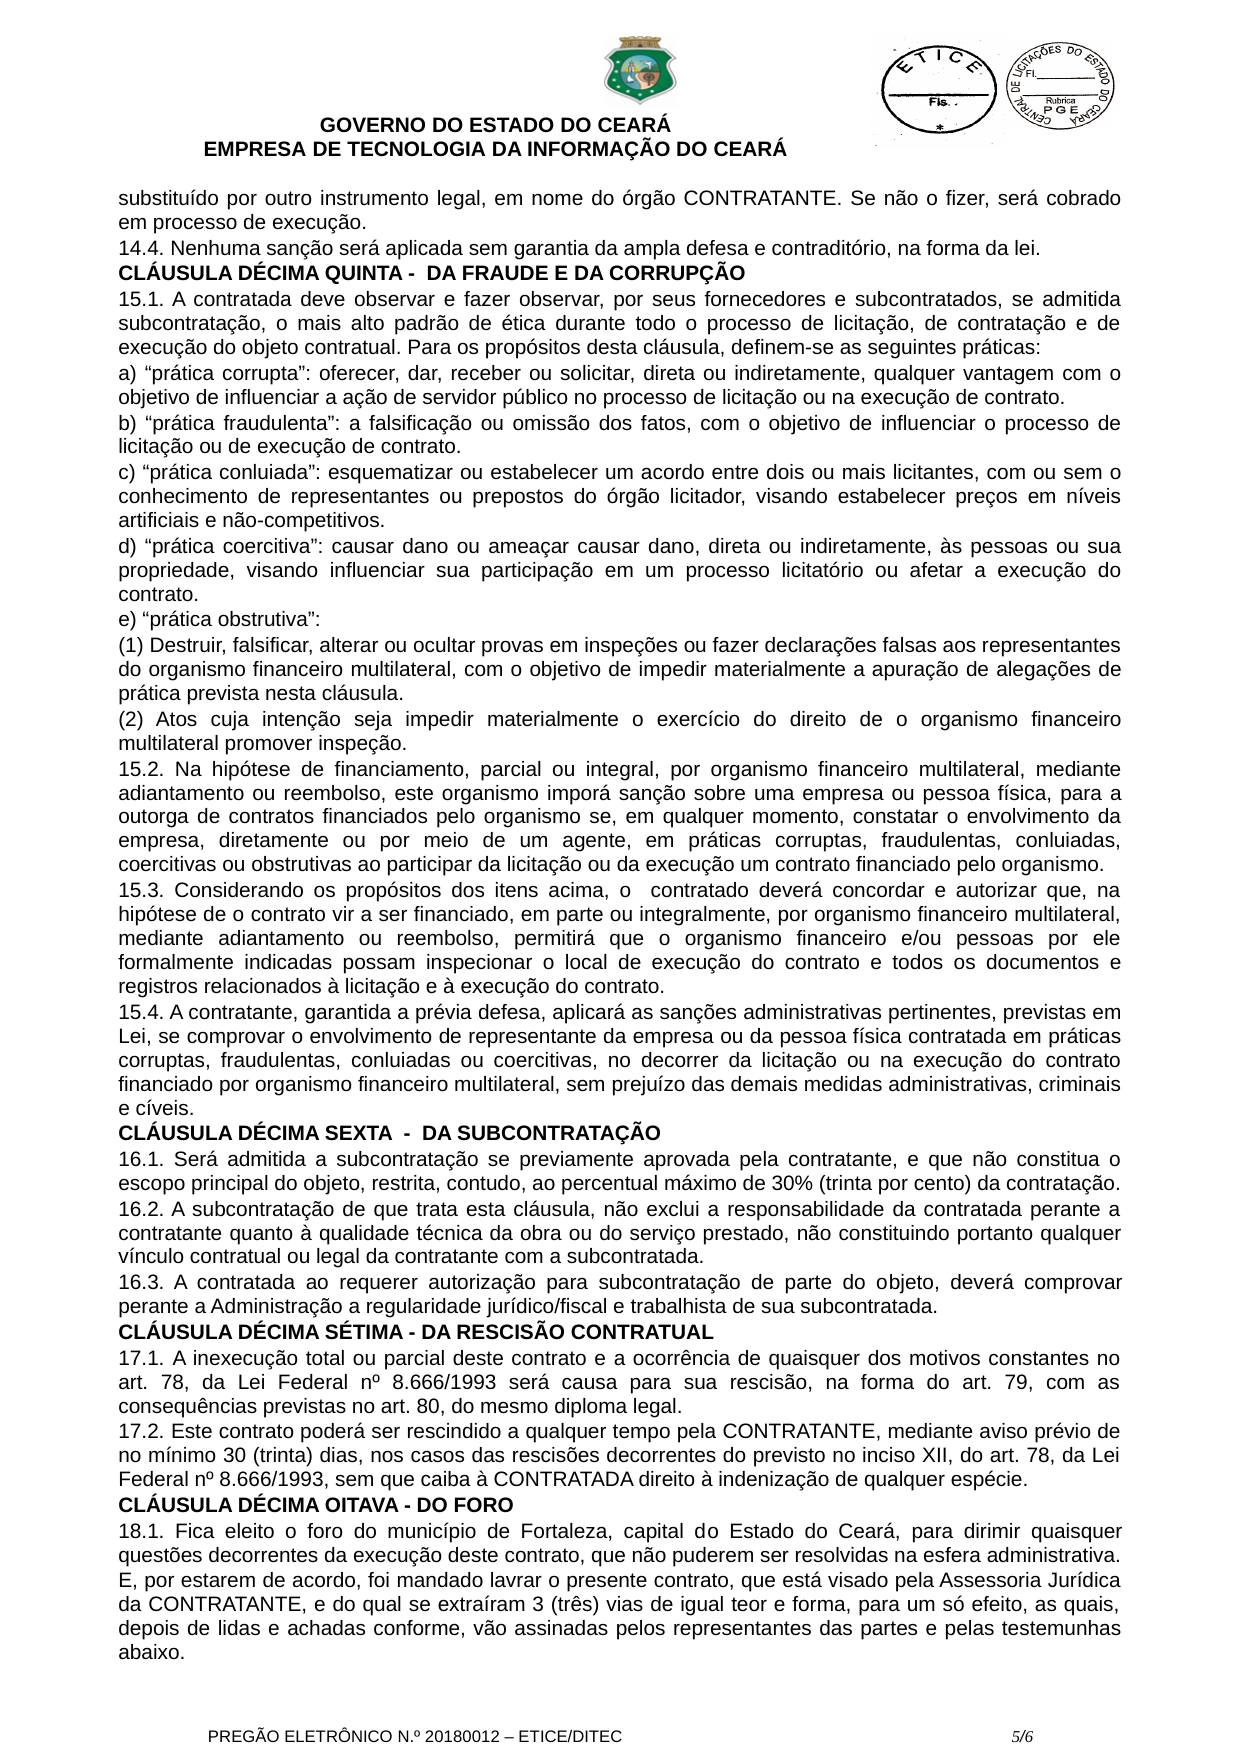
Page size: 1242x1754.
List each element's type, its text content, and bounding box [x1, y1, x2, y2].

text 17.2. Este contrato poderá ser rescindido a qualquer tempo pela CONTRATANTE, mediante aviso prévio de no mínimo 30 (trinta) dias, nos casos das rescisões decorrentes do previsto no inciso XII, do art. 78, da Lei Federal nº 8.666/1993, sem que caiba à CONTRATADA direito à indenização de qualquer espécie. [118, 1419, 1122, 1491]
text CLÁUSULA DÉCIMA OITAVA - DO FORO [118, 1493, 1122, 1517]
text e) “prática obstrutiva”: [118, 607, 1122, 631]
text b) “prática fraudulenta”: a falsificação ou omissão dos fatos, com o objetivo de influenciar o processo de licitação ou de execução de contrato. [118, 410, 1122, 458]
text 15.1. A contratada deve observar e fazer observar, por seus fornecedores e subcontratados, se admitida subcontratação, o mais alto padrão de ética durante todo o processo de licitação, de contratação e de execução do objeto contratual. Para os propósitos desta cláusula, definem-se as seguintes práticas: [118, 287, 1122, 359]
text 16.1. Será admitida a subcontratação se previamente aprovada pela contratante, e que não constitua o escopo principal do objeto, restrita, contudo, ao percentual máximo de 30% (trinta por cento) da contratação. [118, 1147, 1122, 1195]
picture [1005, 41, 1116, 131]
text 15.3. Considerando os propósitos dos itens acima, o contratado deverá concordar e autorizar que, na hipótese de o contrato vir a ser financiado, em parte ou integralmente, por organismo financeiro multilateral, mediante adiantamento ou reembolso, permitirá que o organismo financeiro e/ou pessoas por ele formalmente indicadas possam inspecionar o local de execução do contrato e todos os documentos e registros relacionados à licitação e à execução do contrato. [118, 878, 1122, 998]
text CLÁUSULA DÉCIMA SÉTIMA - DA RESCISÃO CONTRATUAL [118, 1320, 1122, 1344]
text CLÁUSULA DÉCIMA SEXTA - DA SUBCONTRATAÇÃO [118, 1121, 1122, 1145]
text 18.1. Fica eleito o foro do município de Fortaleza, capital do Estado do Ceará, para dirimir quaisquer questões decorrentes da execução deste contrato, que não puderem ser resolvidas na esfera administrativa. [118, 1518, 1122, 1566]
text E, por estarem de acordo, foi mandado lavrar o presente contrato, que está visado pela Assessoria Jurídica da CONTRATANTE, e do qual se extraíram 3 (três) vias de igual teor e forma, para um só efeito, as quais, depois de lidas e achadas conforme, vão assinadas pelos representantes das partes e pelas testemunhas abaixo. [118, 1568, 1122, 1664]
text 15.2. Na hipótese de financiamento, parcial ou integral, por organismo financeiro multilateral, mediante adiantamento ou reembolso, este organismo imporá sanção sobre uma empresa ou pessoa física, para a outorga de contratos financiados pelo organismo se, em qualquer momento, constatar o envolvimento da empresa, diretamente ou por meio de um agente, em práticas corruptas, fraudulentas, conluiadas, coercitivas ou obstrutivas ao participar da licitação ou da execução um contrato financiado pelo organismo. [118, 756, 1122, 876]
text 14.4. Nenhuma sanção será aplicada sem garantia da ampla defesa e contraditório, na forma da lei. [118, 236, 1122, 259]
text 17.1. A inexecução total ou parcial deste contrato e a ocorrência de quaisquer dos motivos constantes no art. 78, da Lei Federal nº 8.666/1993 será causa para sua rescisão, na forma do art. 79, com as consequências previstas no art. 80, do mesmo diploma legal. [118, 1346, 1122, 1417]
text CLÁUSULA DÉCIMA QUINTA - DA FRAUDE E DA CORRUPÇÃO [118, 261, 1122, 285]
text a) “prática corrupta”: oferecer, dar, receber ou solicitar, direta ou indiretamente, qualquer vantagem com o objetivo de influenciar a ação de servidor público no processo de licitação ou na execução de contrato. [118, 361, 1122, 408]
text 16.3. A contratada ao requerer autorização para subcontratação de parte do objeto, deverá comprovar perante a Administração a regularidade jurídico/fiscal e trabalhista de sua subcontratada. [118, 1270, 1122, 1318]
text (2) Atos cuja intenção seja impedir materialmente o exercício do direito de o organismo financeiro multilateral promover inspeção. [118, 707, 1122, 754]
text c) “prática conluiada”: esquematizar ou estabelecer um acordo entre dois ou mais licitantes, com ou sem o conhecimento de representantes ou prepostos do órgão licitador, visando estabelecer preços em níveis artificiais e não-competitivos. [118, 460, 1122, 532]
text 15.4. A contratante, garantida a prévia defesa, aplicará as sanções administrativas pertinentes, previstas em Lei, se comprovar o envolvimento de representante da empresa ou da pessoa física contratada em práticas corruptas, fraudulentas, conluiadas ou coercitivas, no decorrer da licitação ou na execução do contrato financiado por organismo financeiro multilateral, sem prejuízo das demais medidas administrativas, criminais e cíveis. [118, 999, 1122, 1119]
text (1) Destruir, falsificar, alterar ou ocultar provas em inspeções ou fazer declarações falsas aos representantes do organismo financeiro multilateral, com o objetivo de impedir materialmente a apuração de alegações de prática prevista nesta cláusula. [118, 633, 1122, 705]
text 16.2. A subcontratação de que trata esta cláusula, não exclui a responsabilidade da contratada perante a contratante quanto à qualidade técnica da obra ou do serviço prestado, não constituindo portanto qualquer vínculo contratual ou legal da contratante com a subcontratada. [118, 1196, 1122, 1268]
text d) “prática coercitiva”: causar dano ou ameaçar causar dano, direta ou indiretamente, às pessoas ou sua propriedade, visando influenciar sua participação em um processo licitatório ou afetar a execução do contrato. [118, 534, 1122, 606]
text substituído por outro instrumento legal, em nome do órgão CONTRATANTE. Se não o fizer, será cobrado em processo de execução. [118, 186, 1122, 234]
